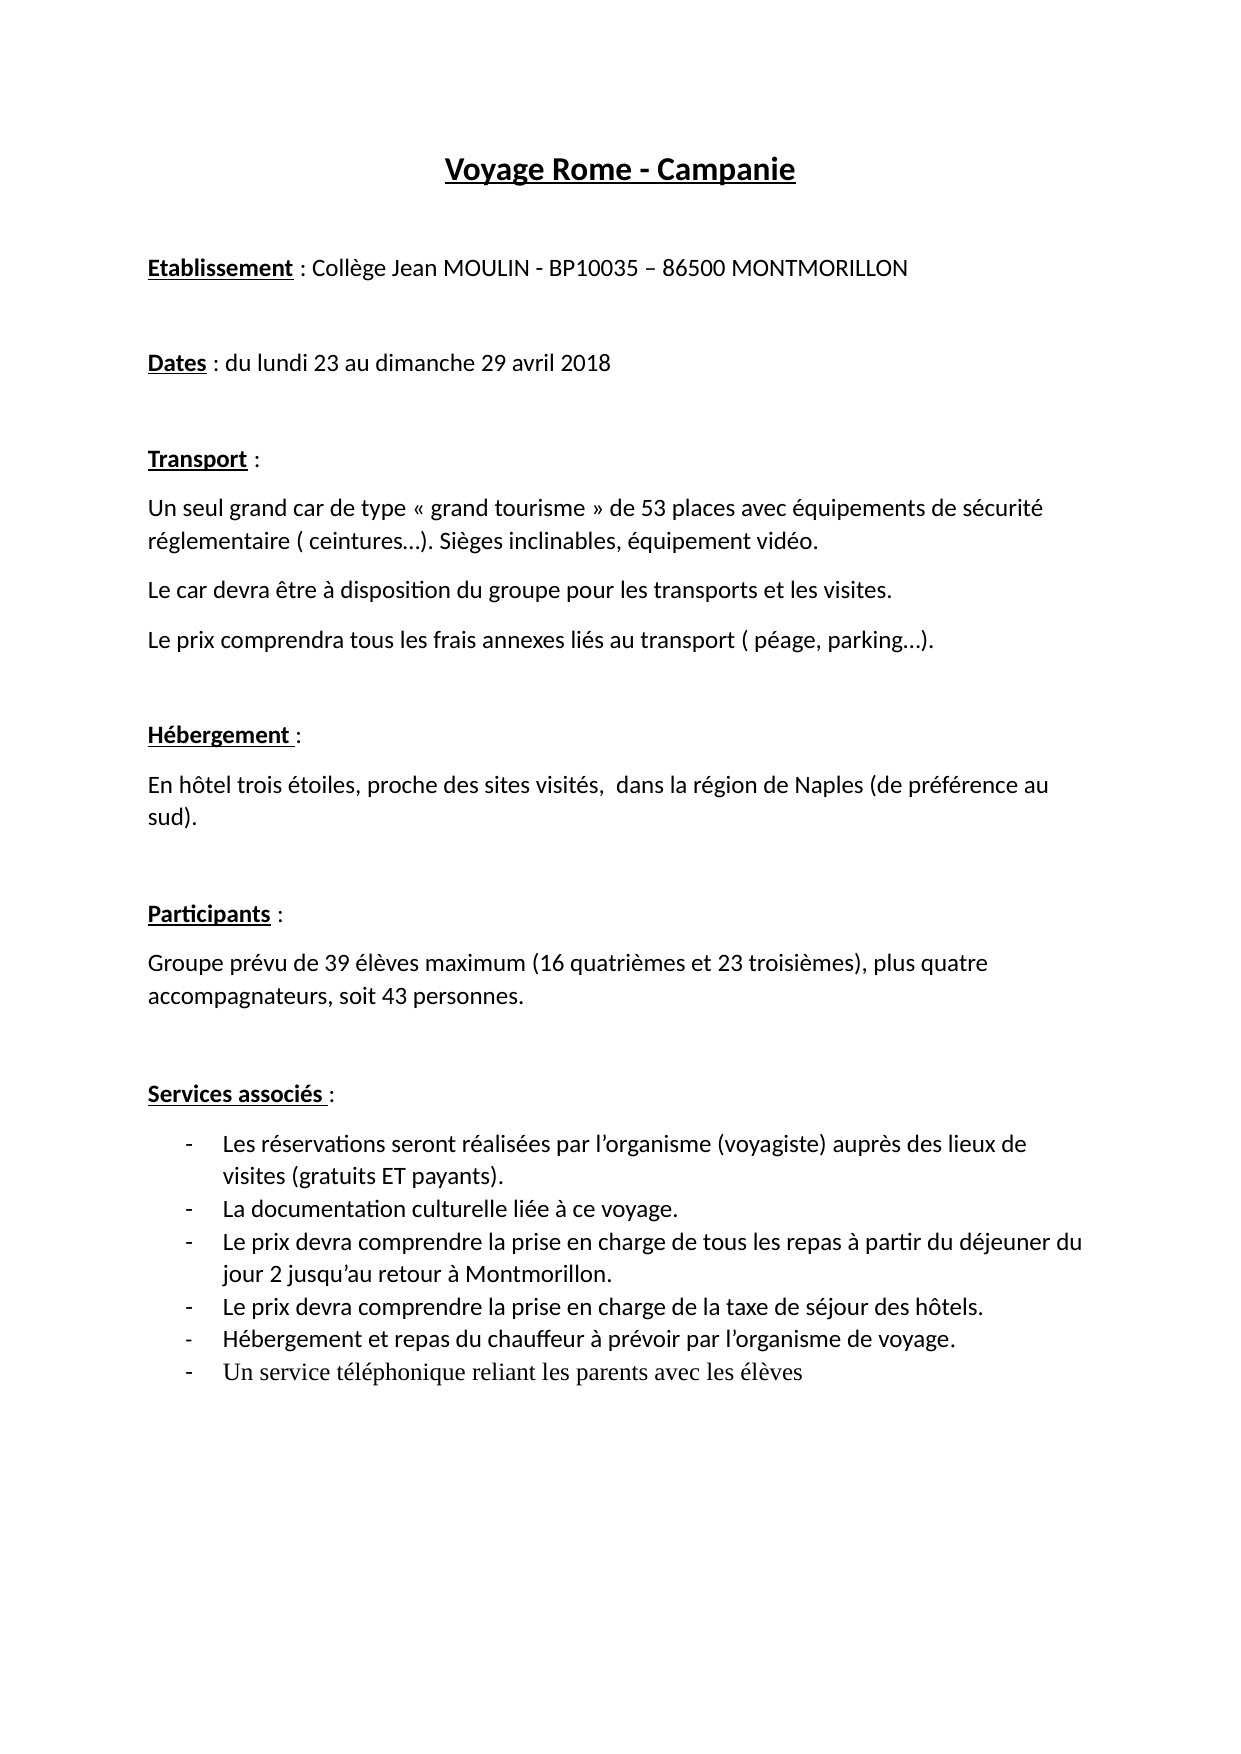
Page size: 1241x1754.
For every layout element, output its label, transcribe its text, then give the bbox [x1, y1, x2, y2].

list Hébergement et repas du chauffeur à prévoir par l’organisme de voyage. [185, 1323, 1093, 1354]
text Participants : [148, 898, 1093, 929]
text Un seul grand car de type « grand tourisme » de 53 places avec équipements de sécurité réglementaire ( ceintures…). Sièges inclinables, équipement vidéo. [148, 493, 1093, 556]
text En hôtel trois étoiles, proche des sites visités, dans la région de Naples (de préférence au sud). [148, 769, 1093, 832]
text Le prix comprendra tous les frais annexes liés au transport ( péage, parking…). [148, 624, 1093, 654]
text Dates : du lundi 23 au dimanche 29 avril 2018 [148, 347, 1093, 377]
title Voyage Rome - Campanie [148, 148, 1093, 188]
text Etablissement : Collège Jean MOULIN - BP10035 – 86500 MONTMORILLON [148, 253, 1093, 283]
list Un service téléphonique reliant les parents avec les élèves [185, 1356, 1093, 1387]
text Hébergement : [148, 719, 1093, 750]
list Le prix devra comprendre la prise en charge de la taxe de séjour des hôtels. [185, 1291, 1093, 1321]
list Le prix devra comprendre la prise en charge de tous les repas à partir du déjeuner du jour 2 jusqu’au retour à Montmorillon. [185, 1226, 1093, 1289]
text Transport : [148, 443, 1093, 474]
text Services associés : [148, 1078, 1093, 1109]
list La documentation culturelle liée à ce voyage. [185, 1193, 1093, 1223]
text Le car devra être à disposition du groupe pour les transports et les visites. [148, 574, 1093, 605]
list Les réservations seront réalisées par l’organisme (voyagiste) auprès des lieux de visites (gratuits ET payants). [185, 1128, 1093, 1191]
text Groupe prévu de 39 élèves maximum (16 quatrièmes et 23 troisièmes), plus quatre accompagnateurs, soit 43 personnes. [148, 947, 1093, 1011]
